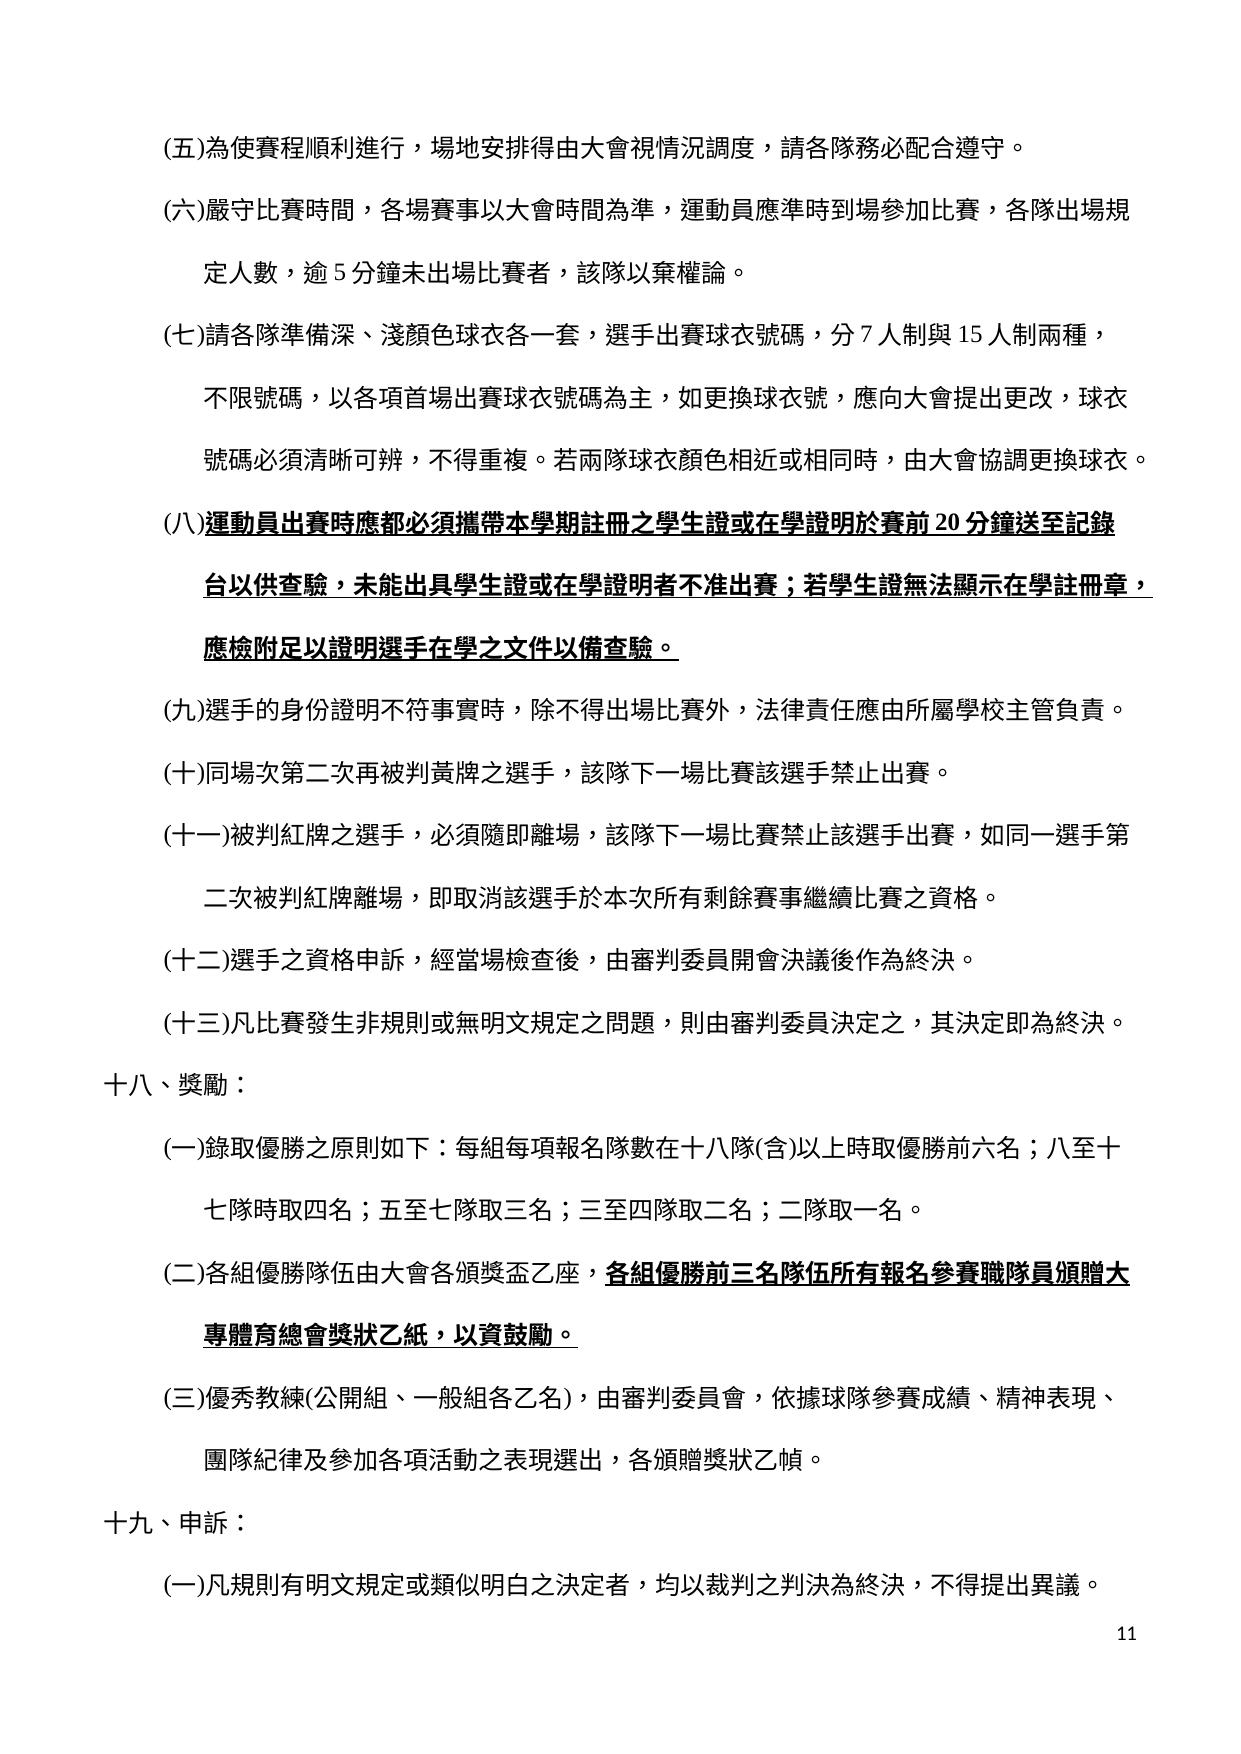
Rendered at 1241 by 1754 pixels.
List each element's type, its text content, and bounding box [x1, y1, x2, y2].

text (一)錄取優勝之原則如下：每組每項報名隊數在十八隊(含)以上時取優勝前六名；八至十七隊時取四名；五至七隊取三名；三至四隊取二名；二隊取一名。 [163, 1104, 1137, 1229]
text (七)請各隊準備深、淺顏色球衣各一套，選手出賽球衣號碼，分7人制與15人制兩種，不限號碼，以各項首場出賽球衣號碼為主，如更換球衣號，應向大會提出更改，球衣號碼必須清晰可辨，不得重複。若兩隊球衣顏色相近或相同時，由大會協調更換球衣。 [163, 292, 1137, 479]
text (六)嚴守比賽時間，各場賽事以大會時間為準，運動員應準時到場參加比賽，各隊出場規定人數，逾5分鐘未出場比賽者，該隊以棄權論。 [163, 167, 1137, 292]
text (八)運動員出賽時應都必須攜帶本學期註冊之學生證或在學證明於賽前20分鐘送至記錄台以供查驗，未能出具學生證或在學證明者不准出賽；若學生證無法顯示在學註冊章，應檢附足以證明選手在學之文件以備查驗。 [163, 479, 1137, 667]
text (五)為使賽程順利進行，場地安排得由大會視情況調度，請各隊務必配合遵守。 [163, 104, 1137, 167]
text (九)選手的身份證明不符事實時，除不得出場比賽外，法律責任應由所屬學校主管負責。 [163, 667, 1137, 729]
text (十一)被判紅牌之選手，必須隨即離場，該隊下一場比賽禁止該選手出賽，如同一選手第二次被判紅牌離場，即取消該選手於本次所有剩餘賽事繼續比賽之資格。 [163, 792, 1137, 917]
text (十)同場次第二次再被判黃牌之選手，該隊下一場比賽該選手禁止出賽。 [163, 729, 1137, 792]
text (十三)凡比賽發生非規則或無明文規定之問題，則由審判委員決定之，其決定即為終決。 [163, 979, 1137, 1042]
text (十二)選手之資格申訴，經當場檢查後，由審判委員開會決議後作為終決。 [163, 917, 1137, 979]
text 十九、申訴： [103, 1479, 1137, 1542]
text (二)各組優勝隊伍由大會各頒獎盃乙座，各組優勝前三名隊伍所有報名參賽職隊員頒贈大專體育總會獎狀乙紙，以資鼓勵。 [163, 1229, 1137, 1354]
text (一)凡規則有明文規定或類似明白之決定者，均以裁判之判決為終決，不得提出異議。 [163, 1542, 1137, 1604]
text 十八、獎勵： [103, 1042, 1137, 1104]
text (三)優秀教練(公開組、一般組各乙名)，由審判委員會，依據球隊參賽成績、精神表現、團隊紀律及參加各項活動之表現選出，各頒贈獎狀乙幀。 [163, 1354, 1137, 1479]
